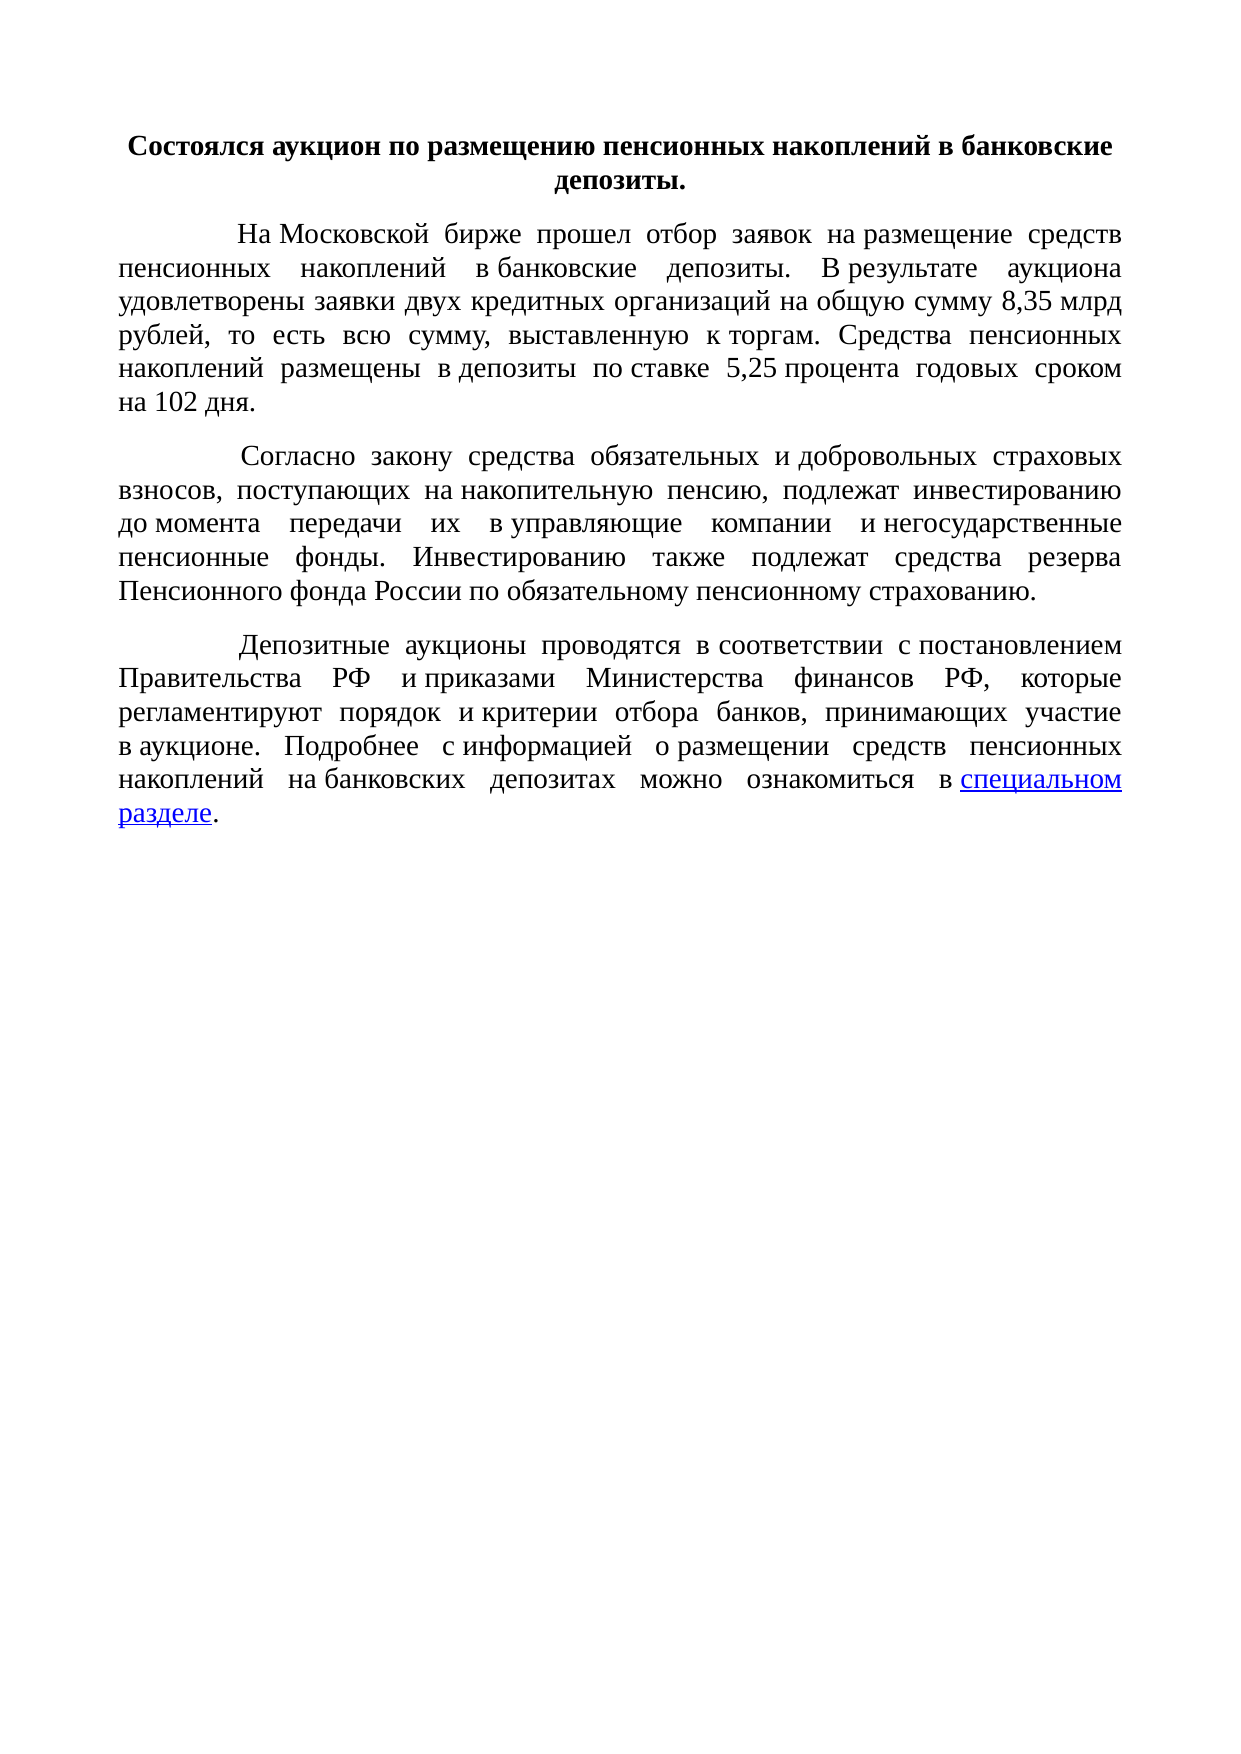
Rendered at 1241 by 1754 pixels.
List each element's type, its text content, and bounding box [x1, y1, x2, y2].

subtitle Состоялся аукцион по размещению пенсионных накоплений в банковские депозиты. [118, 128, 1122, 196]
text Согласно закону средства обязательных и добровольных страховых взносов, поступающих на накопительную пенсию, подлежат инвестированию до момента передачи их в управляющие компании и негосударственные пенсионные фонды. Инвестированию также подлежат средства резерва Пенсионного фонда России по обязательному пенсионному страхованию. [118, 438, 1122, 606]
text Депозитные аукционы проводятся в соответствии с постановлением Правительства РФ и приказами Министерства финансов РФ, которые регламентируют порядок и критерии отбора банков, принимающих участие в аукционе. Подробнее с информацией о размещении средств пенсионных накоплений на банковских депозитах можно ознакомиться в специальном разделе. [118, 627, 1122, 828]
text На Московской бирже прошел отбор заявок на размещение средств пенсионных накоплений в банковские депозиты. В результате аукциона удовлетворены заявки двух кредитных организаций на общую сумму 8,35 млрд рублей, то есть всю сумму, выставленную к торгам. Средства пенсионных накоплений размещены в депозиты по ставке 5,25 процента годовых сроком на 102 дня. [118, 216, 1122, 418]
